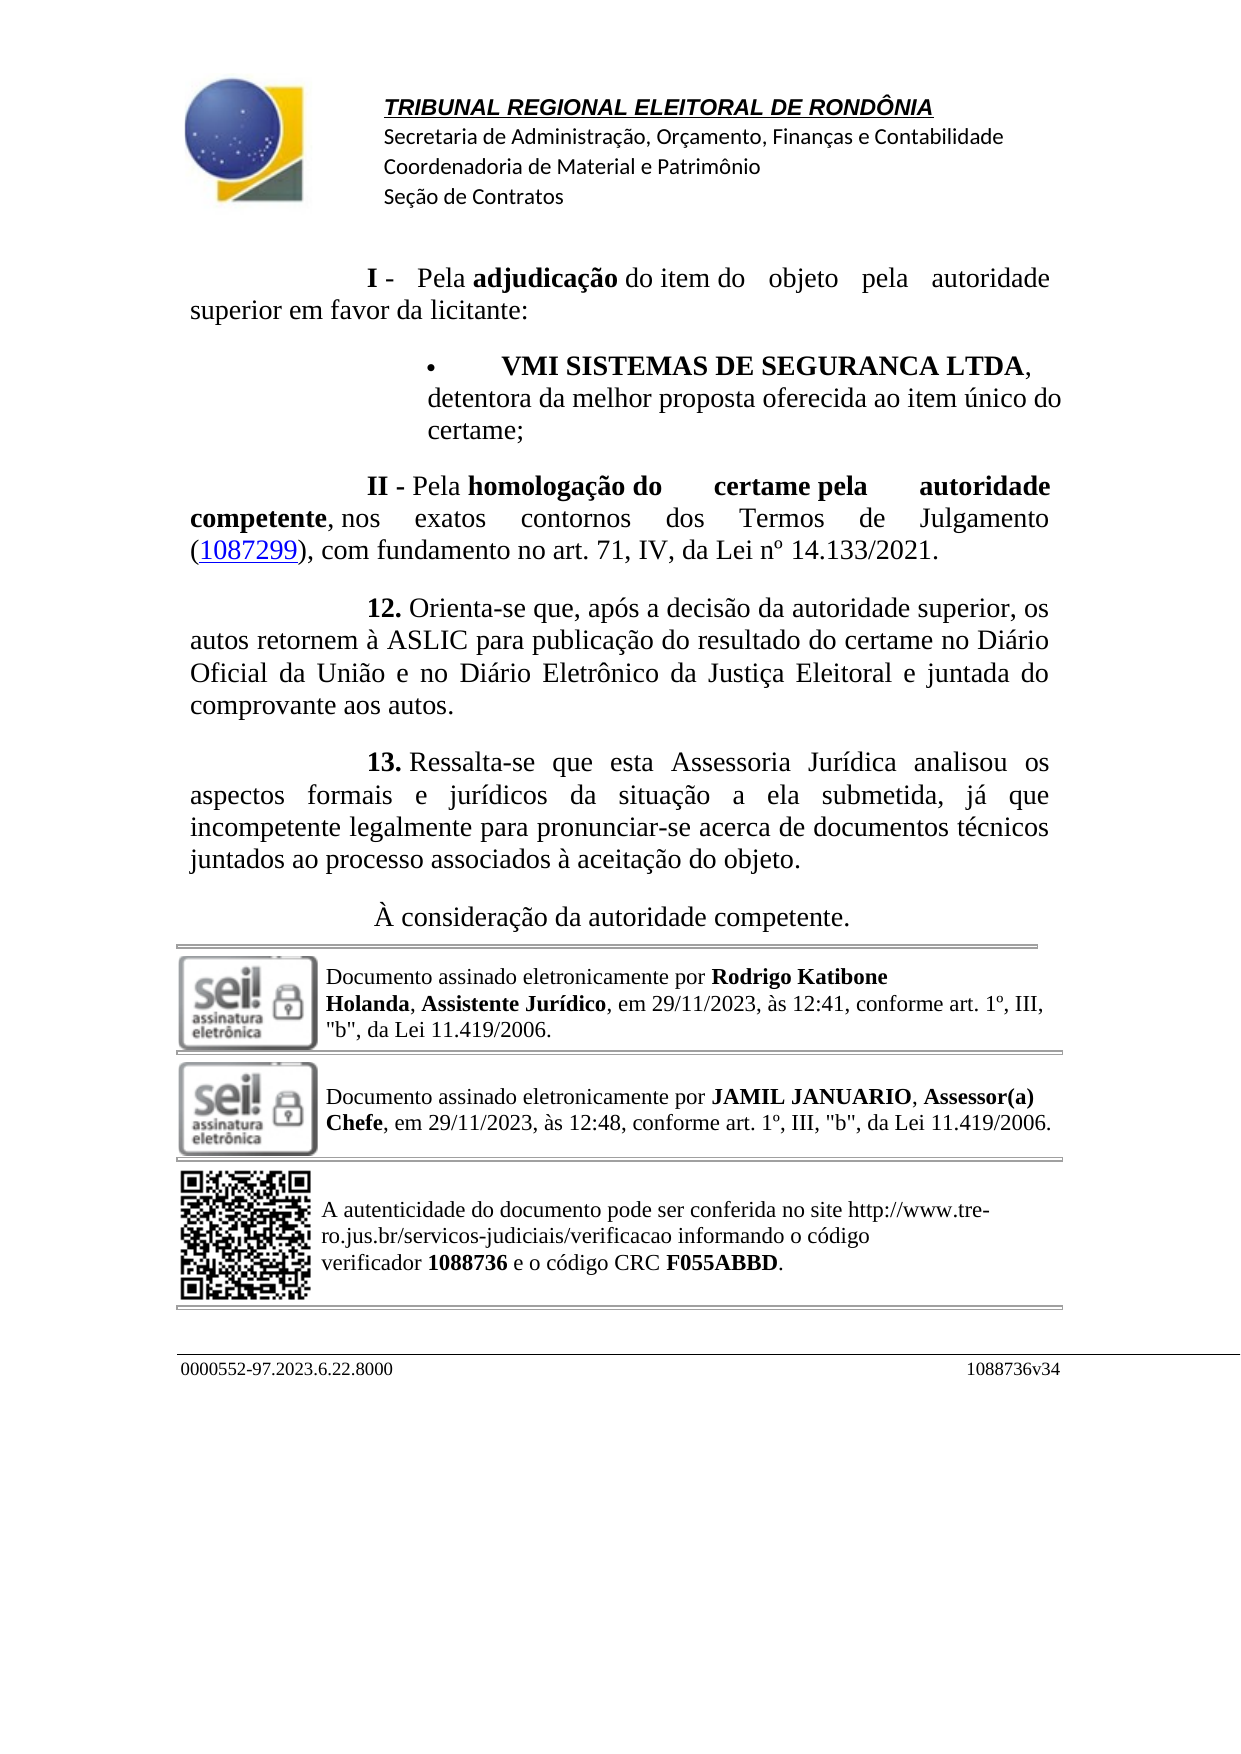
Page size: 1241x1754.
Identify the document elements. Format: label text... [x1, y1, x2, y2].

text 12. Orienta-se que, após a decisão da autoridade superior, os autos retornem à ASLIC para publicação do resultado do certame no Diário Oficial da União e no Diário Eletrônico da Justiça Eleitoral e juntada do comprovante aos autos. [190, 591, 1051, 720]
table_header [177, 1061, 324, 1157]
table_header [177, 1167, 319, 1304]
list VMI SISTEMAS DE SEGURANCA LTDA, detentora da melhor proposta oferecida ao item único do certame; [427, 348, 1063, 446]
table_header [177, 954, 324, 1050]
text À consideração da autoridade competente. [190, 900, 1051, 932]
table_header Documento assinado eletronicamente por JAMIL JANUARIO, Assessor(a) Chefe, em 29/11/2023, às 12:48, conforme art. 1º, III, "b", da Lei 11.419/2006. [324, 1061, 1072, 1158]
table_header 1088736v34 [620, 1355, 1063, 1383]
text II - Pela homologação do certame pela autoridade competente, nos exatos contornos dos Termos de Julgamento (1087299), com fundamento no art. 71, IV, da Lei nº 14.133/2021. [190, 469, 1051, 566]
text 13. Ressalta-se que esta Assessoria Jurídica analisou os aspectos formais e jurídicos da situação a ela submetida, já que incompetente legalmente para pronunciar-se acerca de documentos técnicos juntados ao processo associados à aceitação do objeto. [190, 745, 1051, 875]
table_header 0000552-97.2023.6.22.8000 [177, 1355, 620, 1383]
text I - Pela adjudicação do item do objeto pela autoridade superior em favor da licitante: [190, 261, 1051, 326]
table_header Documento assinado eletronicamente por Rodrigo Katibone Holanda, Assistente Jurídico, em 29/11/2023, às 12:41, conforme art. 1º, III, "b", da Lei 11.419/2006. [324, 954, 1072, 1051]
table_header A autenticidade do documento pode ser conferida no site http://www.tre-ro.jus.br/servicos-judiciais/verificacao informando o código verificador 1088736 e o código CRC F055ABBD. [319, 1167, 1072, 1304]
